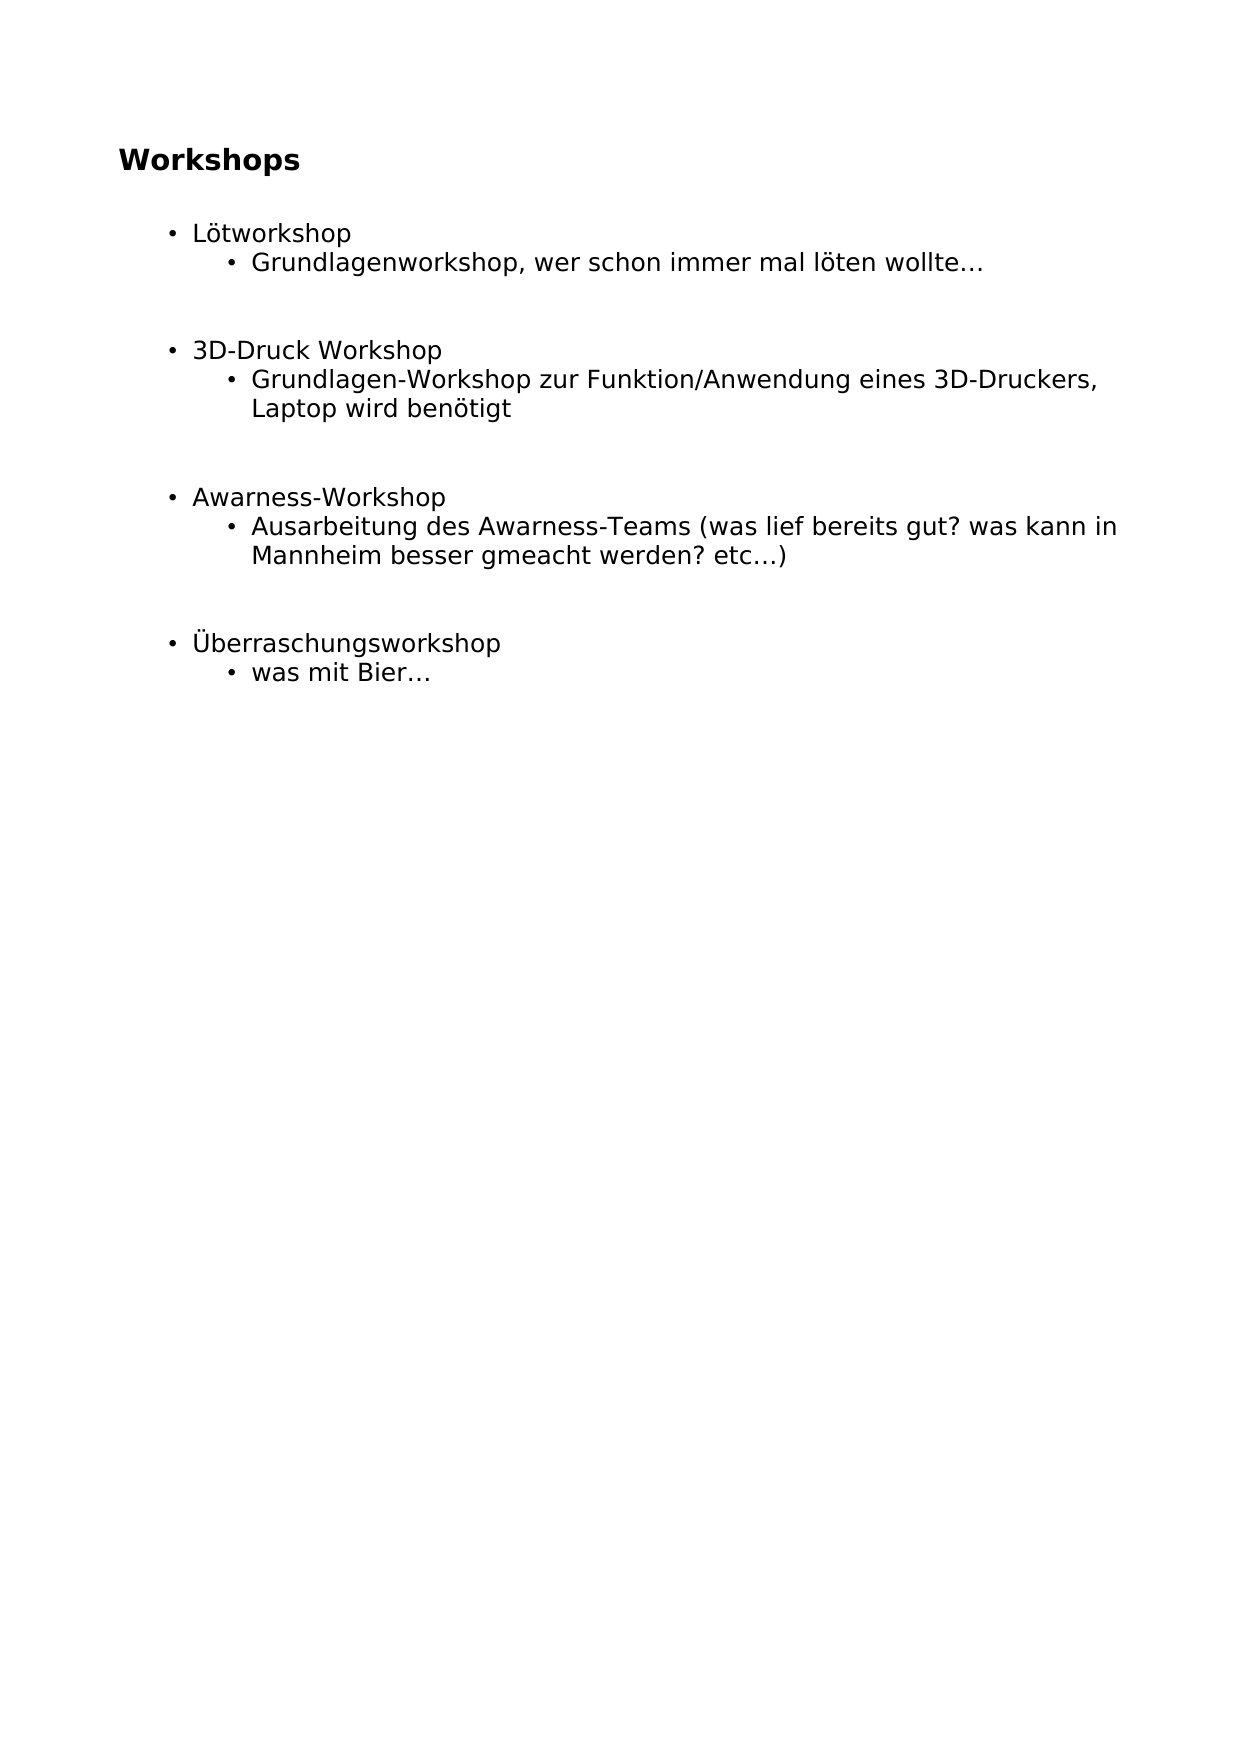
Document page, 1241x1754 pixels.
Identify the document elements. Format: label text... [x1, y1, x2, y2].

list Ausarbeitung des Awarness-Teams (was lief bereits gut? was kann in Mannheim besser gmeacht werden? etc…) [236, 512, 1122, 570]
list Grundlagenworkshop, wer schon immer mal löten wollte… [236, 248, 1122, 277]
list Grundlagen-Workshop zur Funktion/Anwendung eines 3D-Druckers, Laptop wird benötigt [236, 366, 1122, 424]
list Awarness-Workshop [177, 483, 1122, 512]
subtitle Workshops [118, 143, 1122, 177]
list 3D-Druck Workshop [177, 336, 1122, 366]
list Überraschungsworkshop [177, 629, 1122, 658]
list was mit Bier… [236, 658, 1122, 688]
list Lötworkshop [177, 219, 1122, 248]
